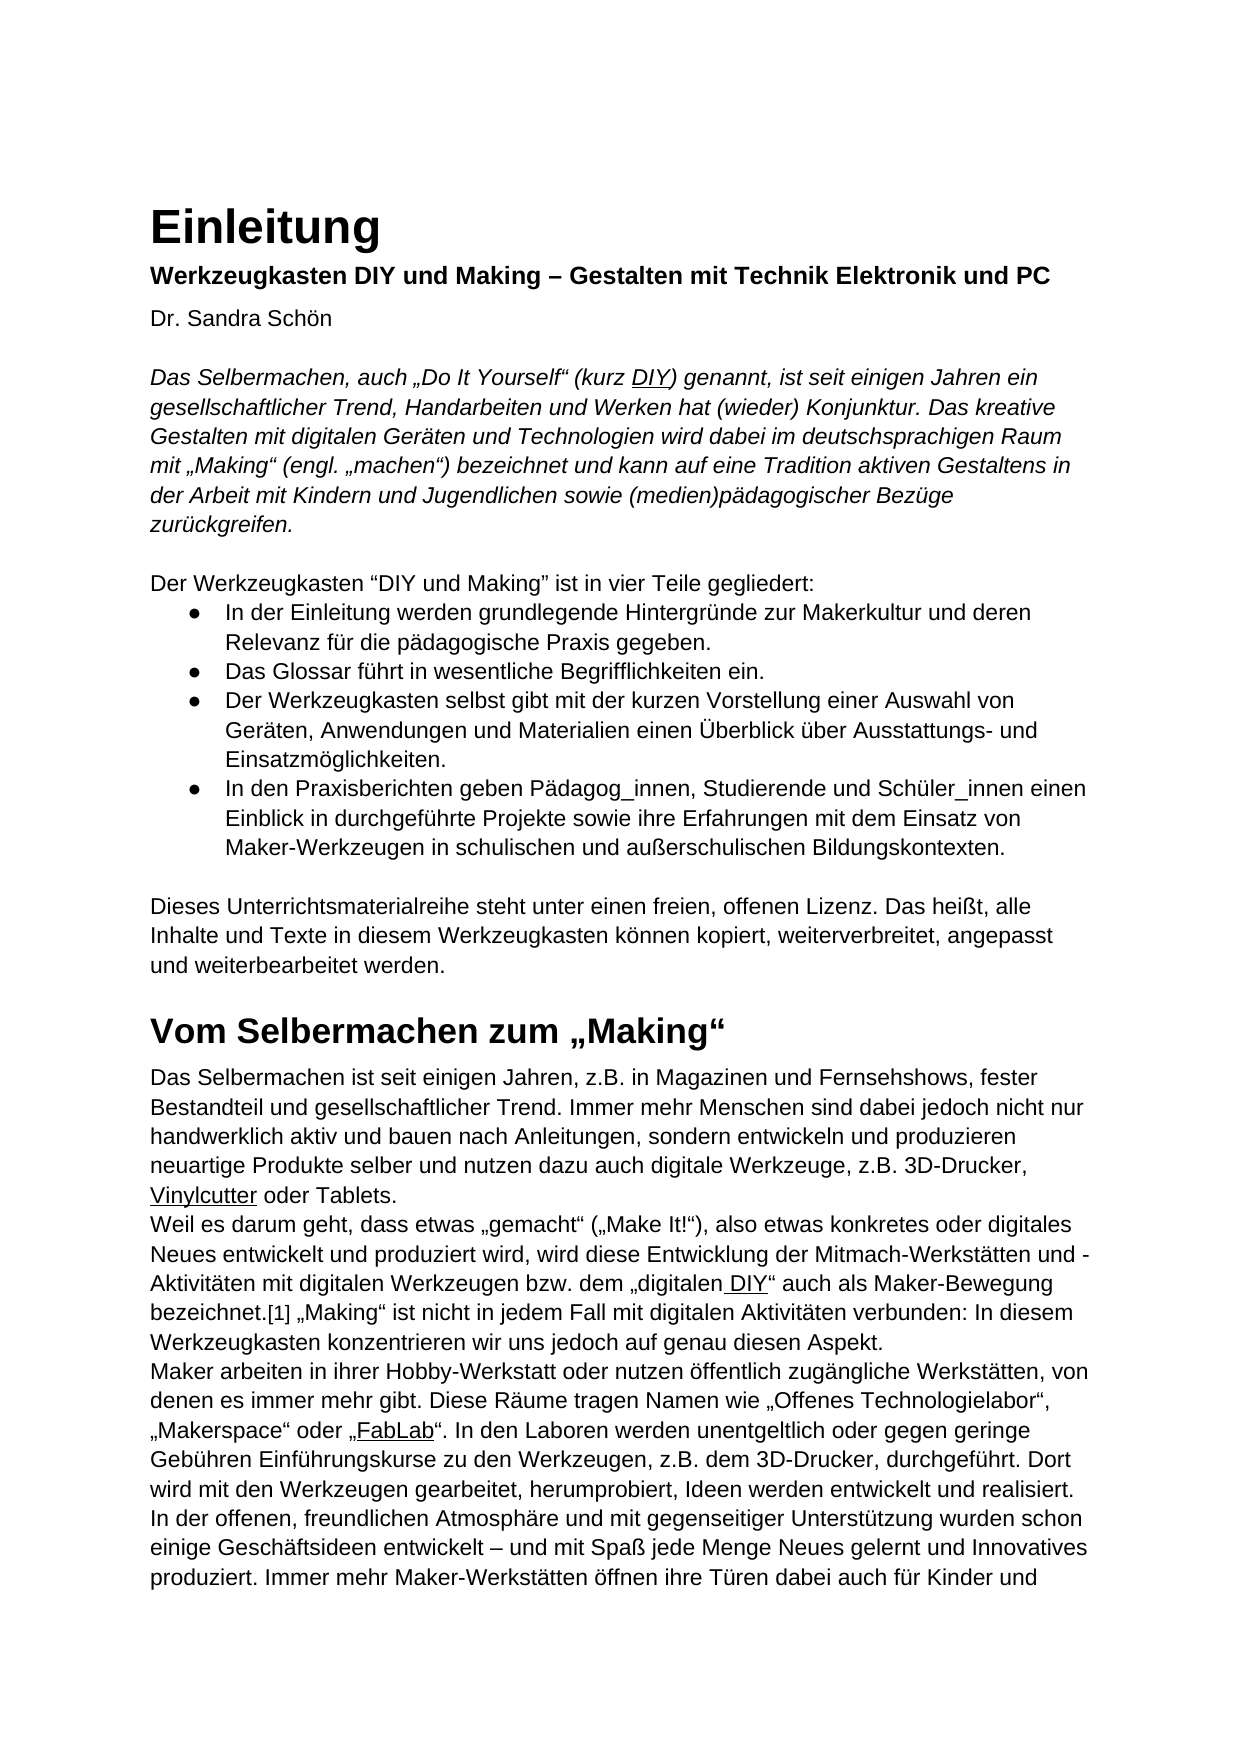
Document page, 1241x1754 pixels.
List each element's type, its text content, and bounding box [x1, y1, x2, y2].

list In den Praxisberichten geben Pädagog_innen, Studierende und Schüler_innen einen Einblick in durchgeführte Projekte sowie ihre Erfahrungen mit dem Einsatz von Maker-Werkzeugen in schulischen und außerschulischen Bildungskontexten. [187, 776, 1091, 861]
subtitle Vom Selbermachen zum „Making“ [150, 1011, 1091, 1051]
text Weil es darum geht, dass etwas „gemacht“ („Make It!“), also etwas konkretes oder digitales Neues entwickelt und produziert wird, wird diese Entwicklung der Mitmach-Werkstätten und -Aktivitäten mit digitalen Werkzeugen bzw. dem „digitalen DIY“ auch als Maker-Bewegung bezeichnet.[1] „Making“ ist nicht in jedem Fall mit digitalen Aktivitäten verbunden: In diesem Werkzeugkasten konzentrieren wir uns jedoch auf genau diesen Aspekt. [150, 1212, 1091, 1355]
text Dr. Sandra Schön [150, 306, 1091, 332]
text Der Werkzeugkasten “DIY und Making” ist in vier Teile gegliedert: [150, 571, 1091, 596]
list Der Werkzeugkasten selbst gibt mit der kurzen Vorstellung einer Auswahl von Geräten, Anwendungen und Materialien einen Überblick über Ausstattungs- und Einsatzmöglichkeiten. [187, 688, 1091, 772]
text Dieses Unterrichtsmaterialreihe steht unter einen freien, offenen Lizenz. Das heißt, alle Inhalte und Texte in diesem Werkzeugkasten können kopiert, weiterverbreitet, angepasst und weiterbearbeitet werden. [150, 894, 1091, 978]
list Das Glossar führt in wesentliche Begrifflichkeiten ein. [187, 659, 1091, 684]
subtitle Einleitung [150, 200, 1091, 253]
text Das Selbermachen ist seit einigen Jahren, z.B. in Magazinen und Fernsehshows, fester Bestandteil und gesellschaftlicher Trend. Immer mehr Menschen sind dabei jedoch nicht nur handwerklich aktiv und bauen nach Anleitungen, sondern entwickeln und produzieren neuartige Produkte selber und nutzen dazu auch digitale Werkzeuge, z.B. 3D-Drucker, Vinylcutter oder Tablets. [150, 1065, 1091, 1208]
list In der Einleitung werden grundlegende Hintergründe zur Makerkultur und deren Relevanz für die pädagogische Praxis gegeben. [187, 600, 1091, 655]
text Maker arbeiten in ihrer Hobby-Werkstatt oder nutzen öffentlich zugängliche Werkstätten, von denen es immer mehr gibt. Diese Räume tragen Namen wie „Offenes Technologielabor“, „Makerspace“ oder „FabLab“. In den Laboren werden unentgeltlich oder gegen geringe Gebühren Einführungskurse zu den Werkzeugen, z.B. dem 3D-Drucker, durchgeführt. Dort wird mit den Werkzeugen gearbeitet, herumprobiert, Ideen werden entwickelt und realisiert. In der offenen, freundlichen Atmosphäre und mit gegenseitiger Unterstützung wurden schon einige Geschäftsideen entwickelt – und mit Spaß jede Menge Neues gelernt und Innovatives produziert. Immer mehr Maker-Werkstätten öffnen ihre Türen dabei auch für Kinder und [150, 1359, 1091, 1590]
text Das Selbermachen, auch „Do It Yourself“ (kurz DIY) genannt, ist seit einigen Jahren ein gesellschaftlicher Trend, Handarbeiten und Werken hat (wieder) Konjunktur. Das kreative Gestalten mit digitalen Geräten und Technologien wird dabei im deutschsprachigen Raum mit „Making“ (engl. „machen“) bezeichnet und kann auf eine Tradition aktiven Gestaltens in der Arbeit mit Kindern und Jugendlichen sowie (medien)pädagogischer Bezüge zurückgreifen. [150, 365, 1091, 537]
text Werkzeugkasten DIY und Making – Gestalten mit Technik Elektronik und PC [150, 262, 1091, 289]
